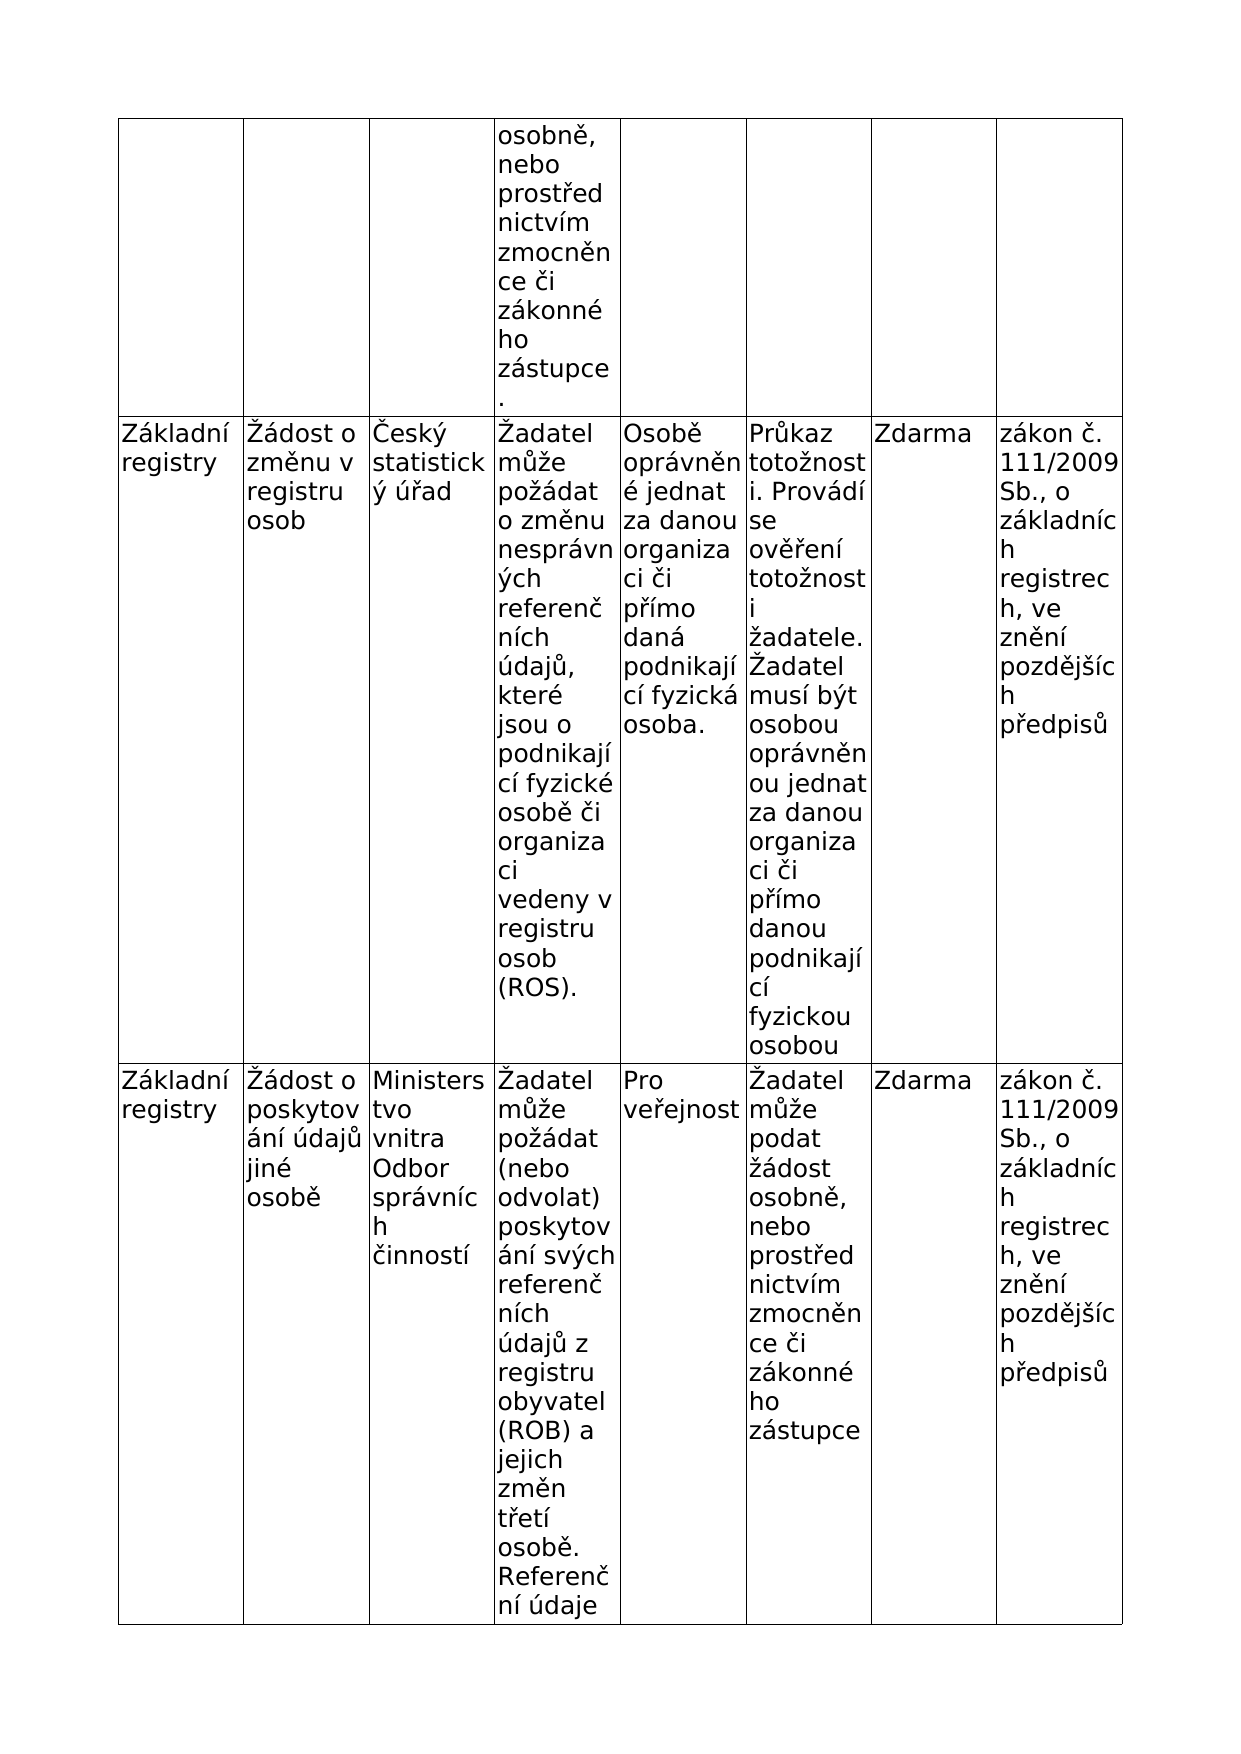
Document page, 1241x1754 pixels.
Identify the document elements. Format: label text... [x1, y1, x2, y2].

table_cell Český statistický úřad [370, 417, 494, 1063]
table_cell Žádost o změnu v registru osob [244, 417, 369, 1063]
table_cell Základní registry [119, 1064, 243, 1623]
table_cell Pro veřejnost [621, 1064, 746, 1623]
table_cell Žadatel může požádat o změnu nesprávných referenčních údajů, které jsou o podnikající fyzické osobě či organizaci vedeny v registru osob (ROS). [495, 417, 620, 1063]
table_cell Žadatel může podat žádost osobně, nebo prostřednictvím zmocněnce či zákonného zástupce [747, 1064, 871, 1623]
table_cell Zdarma [872, 1064, 996, 1623]
table_cell Zdarma [872, 417, 996, 1063]
table_cell Osobě oprávněné jednat za danou organizaci či přímo daná podnikající fyzická osoba. [621, 417, 746, 1063]
table_cell Žadatel může požádat (nebo odvolat) poskytování svých referenčních údajů z registru obyvatel (ROB) a jejich změn třetí osobě. Referenční údaje [495, 1064, 620, 1623]
table_cell zákon č. 111/2009 Sb., o základních registrech, ve znění pozdějších předpisů [997, 1064, 1122, 1623]
table_cell [244, 119, 369, 416]
table_cell Základní registry [119, 417, 243, 1063]
table_cell [119, 119, 243, 416]
table_cell [747, 119, 871, 416]
table_cell [370, 119, 494, 416]
table_cell zákon č. 111/2009 Sb., o základních registrech, ve znění pozdějších předpisů [997, 417, 1122, 1063]
table_cell Průkaz totožnosti. Provádí se ověření totožnosti žadatele. Žadatel musí být osobou oprávněnou jednat za danou organizaci či přímo danou podnikající fyzickou osobou [747, 417, 871, 1063]
table_cell [621, 119, 746, 416]
table_cell [997, 119, 1122, 416]
table_cell [872, 119, 996, 416]
table_cell Ministerstvo vnitra Odbor správních činností [370, 1064, 494, 1623]
table_cell Žádost o poskytování údajů jiné osobě [244, 1064, 369, 1623]
table_cell osobně, nebo prostřednictvím zmocněnce či zákonného zástupce. [495, 119, 620, 416]
